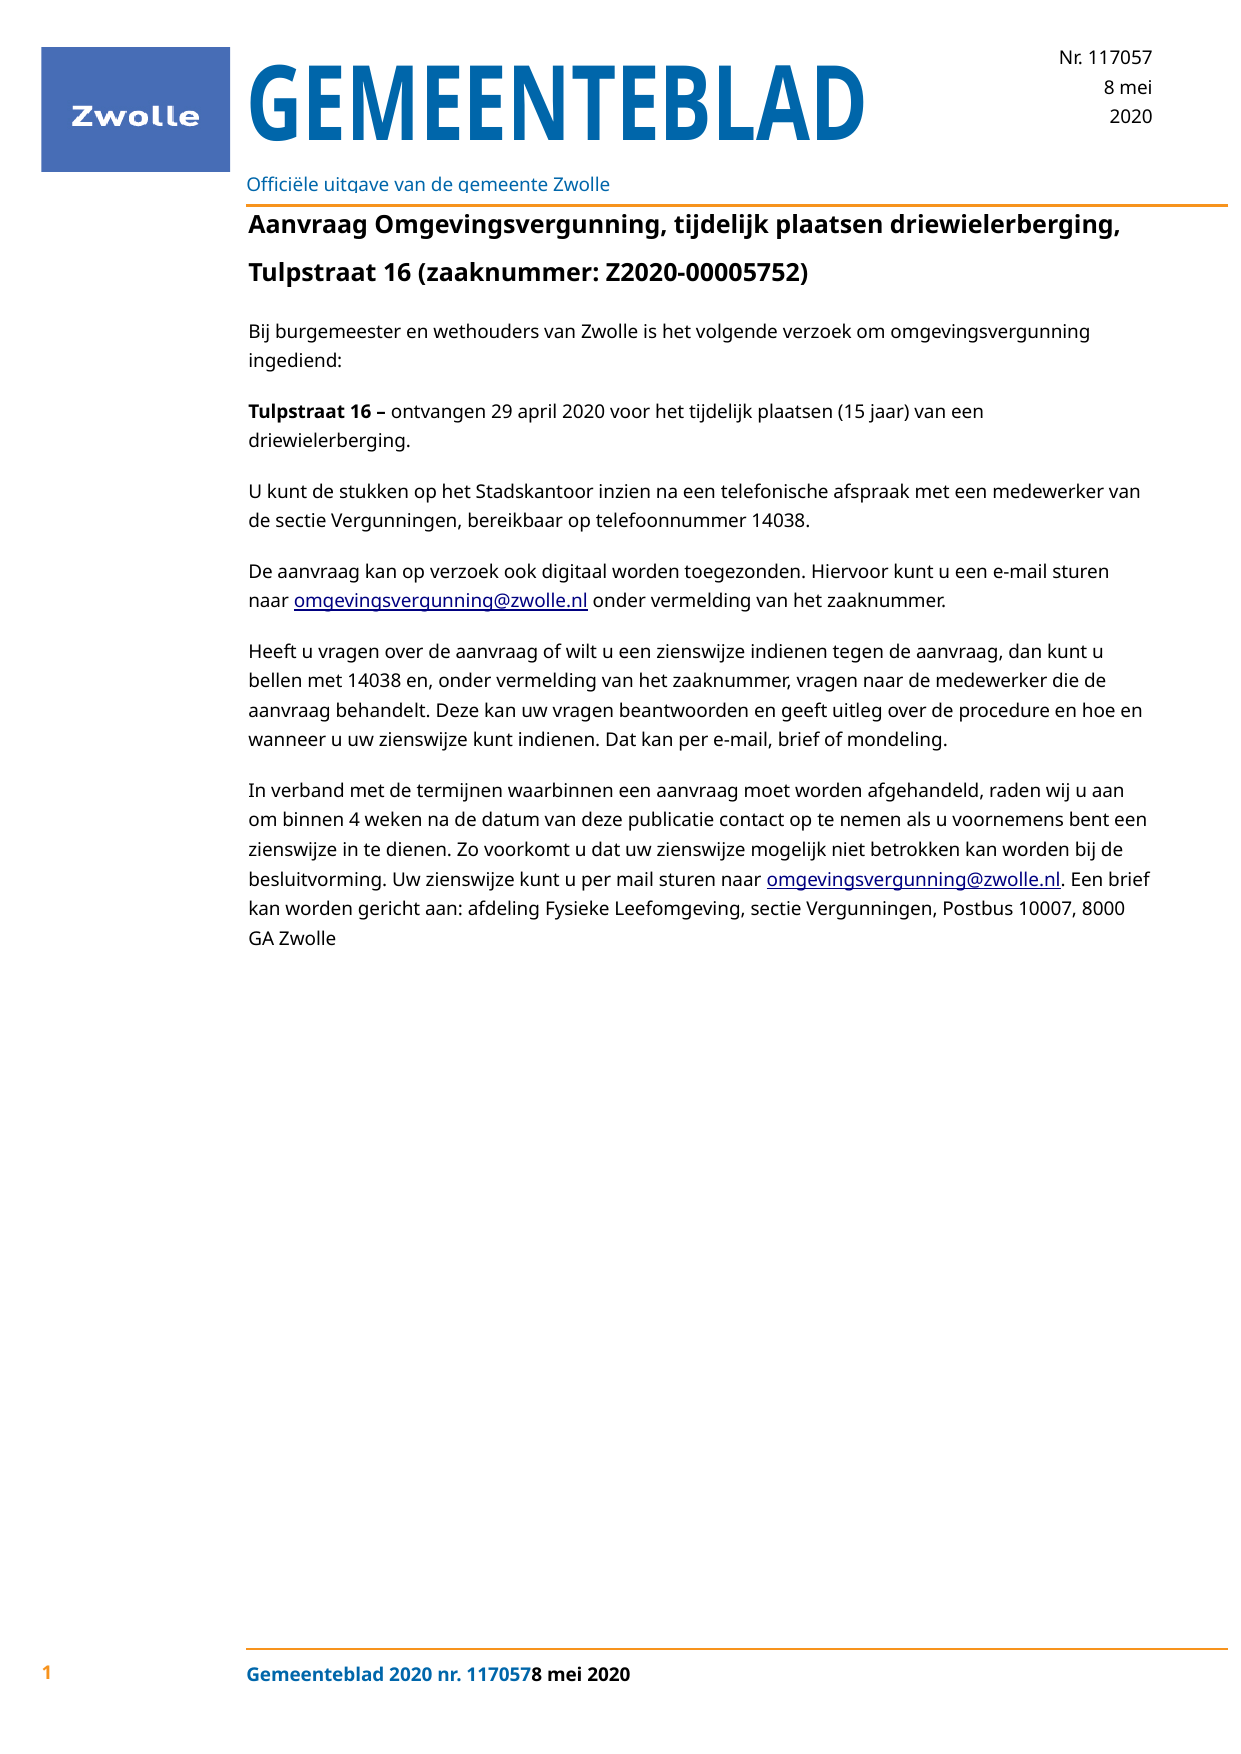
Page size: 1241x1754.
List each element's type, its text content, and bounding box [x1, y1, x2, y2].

picture [41, 47, 231, 172]
text Tulpstraat 16 – ontvangen 29 april 2020 voor het tijdelijk plaatsen (15 jaar) van een driewielerberging. [248, 398, 1152, 453]
text Bij burgemeester en wethouders van Zwolle is het volgende verzoek om omgevingsvergunning ingediend: [248, 318, 1152, 373]
text U kunt de stukken op het Stadskantoor inzien na een telefonische afspraak met een medewerker van de sectie Vergunningen, bereikbaar op telefoonnummer 14038. [248, 478, 1152, 533]
text De aanvraag kan op verzoek ook digitaal worden toegezonden. Hiervoor kunt u een e-mail sturen naar omgevingsvergunning@zwolle.nl onder vermelding van het zaaknummer. [248, 558, 1152, 613]
text In verband met de termijnen waarbinnen een aanvraag moet worden afgehandeld, raden wij u aan om binnen 4 weken na de datum van deze publicatie contact op te nemen als u voornemens bent een zienswijze in te dienen. Zo voorkomt u dat uw zienswijze mogelijk niet betrokken kan worden bij de besluitvorming. Uw zienswijze kunt u per mail sturen naar omgevingsvergunning@zwolle.nl. Een brief kan worden gericht aan: afdeling Fysieke Leefomgeving, sectie Vergunningen, Postbus 10007, 8000 GA Zwolle [248, 777, 1152, 951]
text Aanvraag Omgevingsvergunning, tijdelijk plaatsen driewielerberging, Tulpstraat 16 (zaaknummer: Z2020-00005752) [248, 207, 1152, 288]
text Heeft u vragen over de aanvraag of wilt u een zienswijze indienen tegen de aanvraag, dan kunt u bellen met 14038 en, onder vermelding van het zaaknummer, vragen naar de medewerker die de aanvraag behandelt. Deze kan uw vragen beantwoorden en geeft uitleg over de procedure en hoe en wanneer u uw zienswijze kunt indienen. Dat kan per e-mail, brief of mondeling. [248, 638, 1152, 752]
